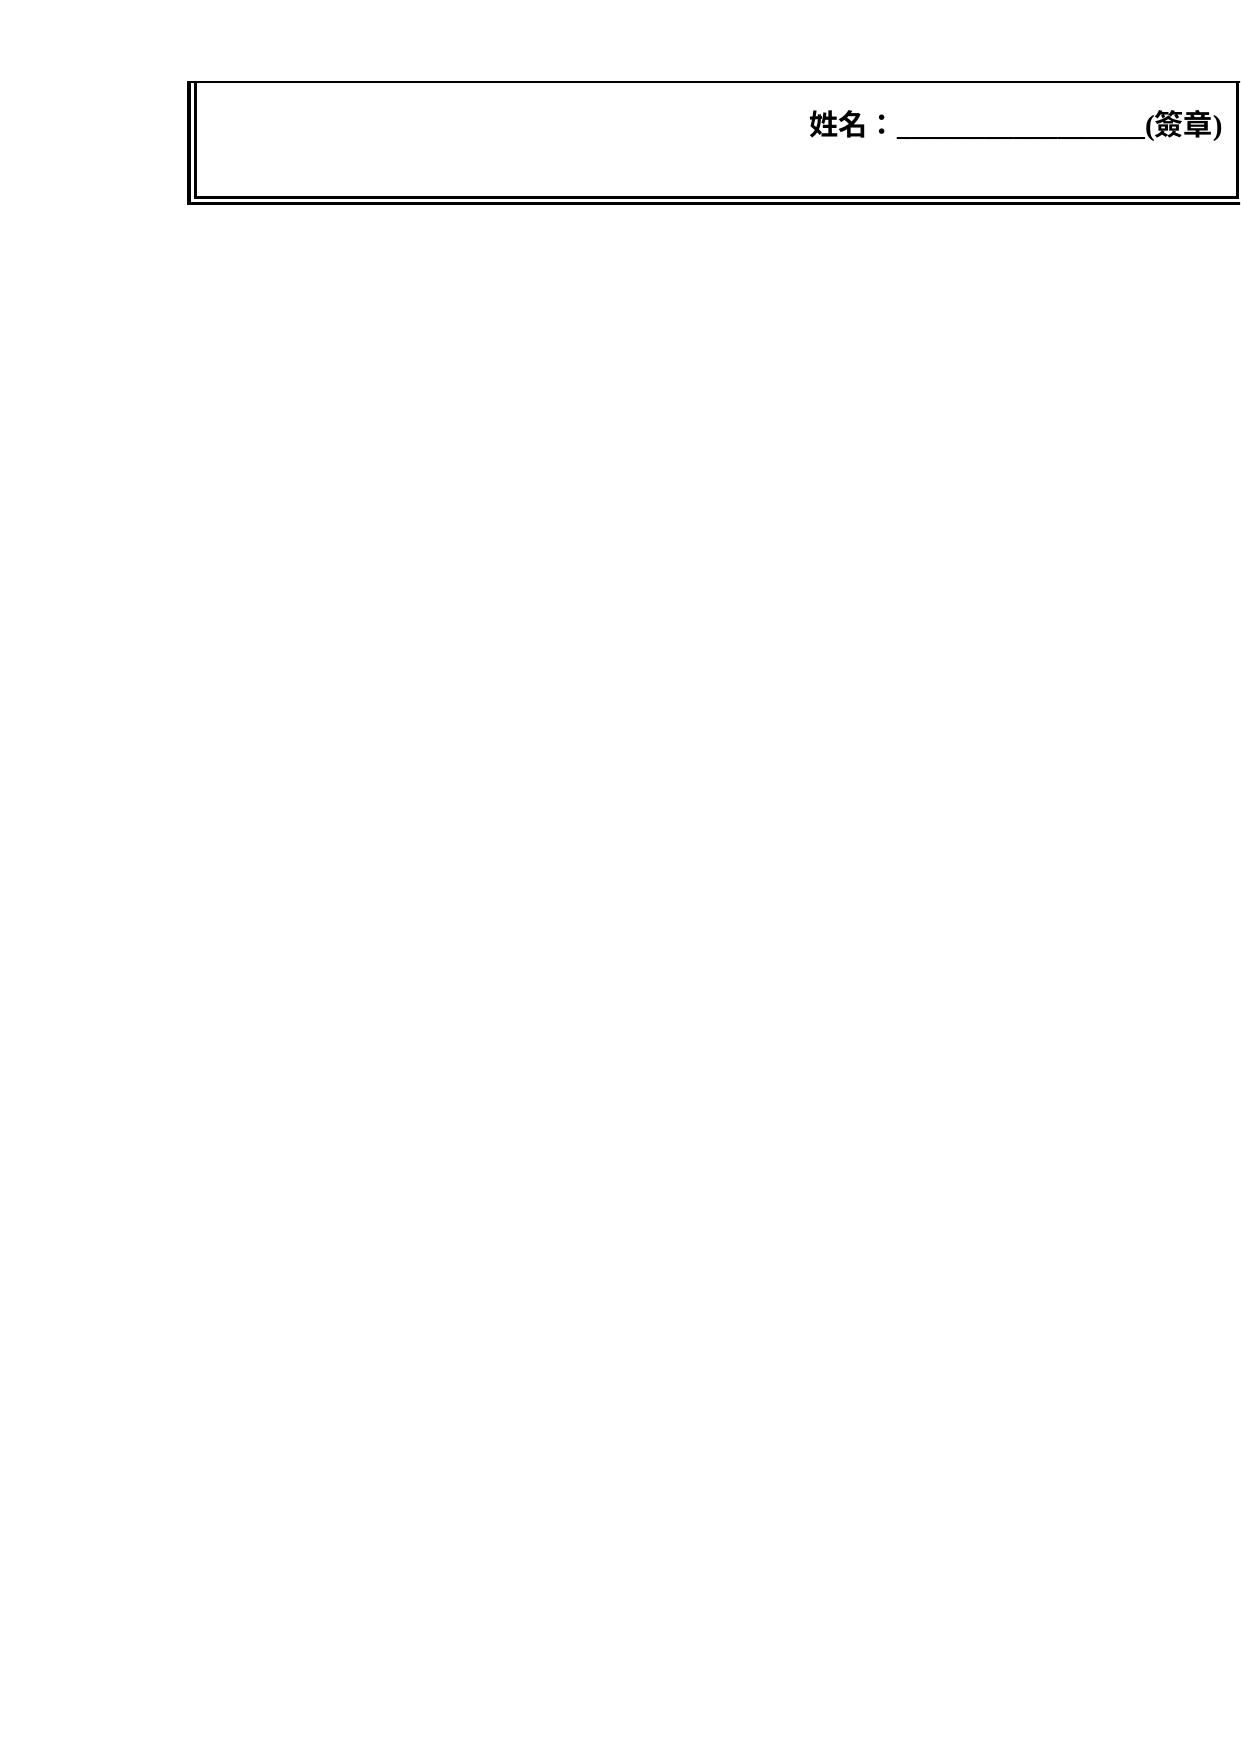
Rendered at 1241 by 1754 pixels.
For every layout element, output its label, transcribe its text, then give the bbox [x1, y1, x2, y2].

table_cell ※請將下列文件連同本申請表送至承辦單位。 1. 歷年成績表正本。(登記可提供伴讀之科目成績需達A以上­) 2. 前一學期名次證明正本。(前一學期學業總成績需在全班前百分之四十) 3. 郵局存摺正面影本。 ※請詳閱以下相關規定，並依規定進行伴讀活動，以免影響伴讀權益。 本人未同時擔任該堂伴讀科目教學助理。 伴讀內容以課業為限且不得代替學生完成作業。 請依公告地點進行伴讀。 每次伴讀需落實簽到及簽退。 每次伴讀需填寫教學紀錄表，並於月底前送至承辦單位。 應接受承辦單位不定期視察伴讀活動情形，如有違規情事，第一次給予警告，再次違規即取消伴讀員資格。 每人每月提供之伴讀時數以8小時為限。 個別伴讀津貼每小時新台幣250元；團體伴讀津貼三至五人小組每小時新台幣350元；六人以上小組每小時新台幣450元核實支給。 伴讀員之教學回饋評鑑當學期累積三次低於3.5分者，得取消伴讀員資格。 ※我已詳閱並瞭解上列內容並同意遵循相關規定，特此簽名。 姓名：_________________(簽章) [197, 83, 1236, 196]
